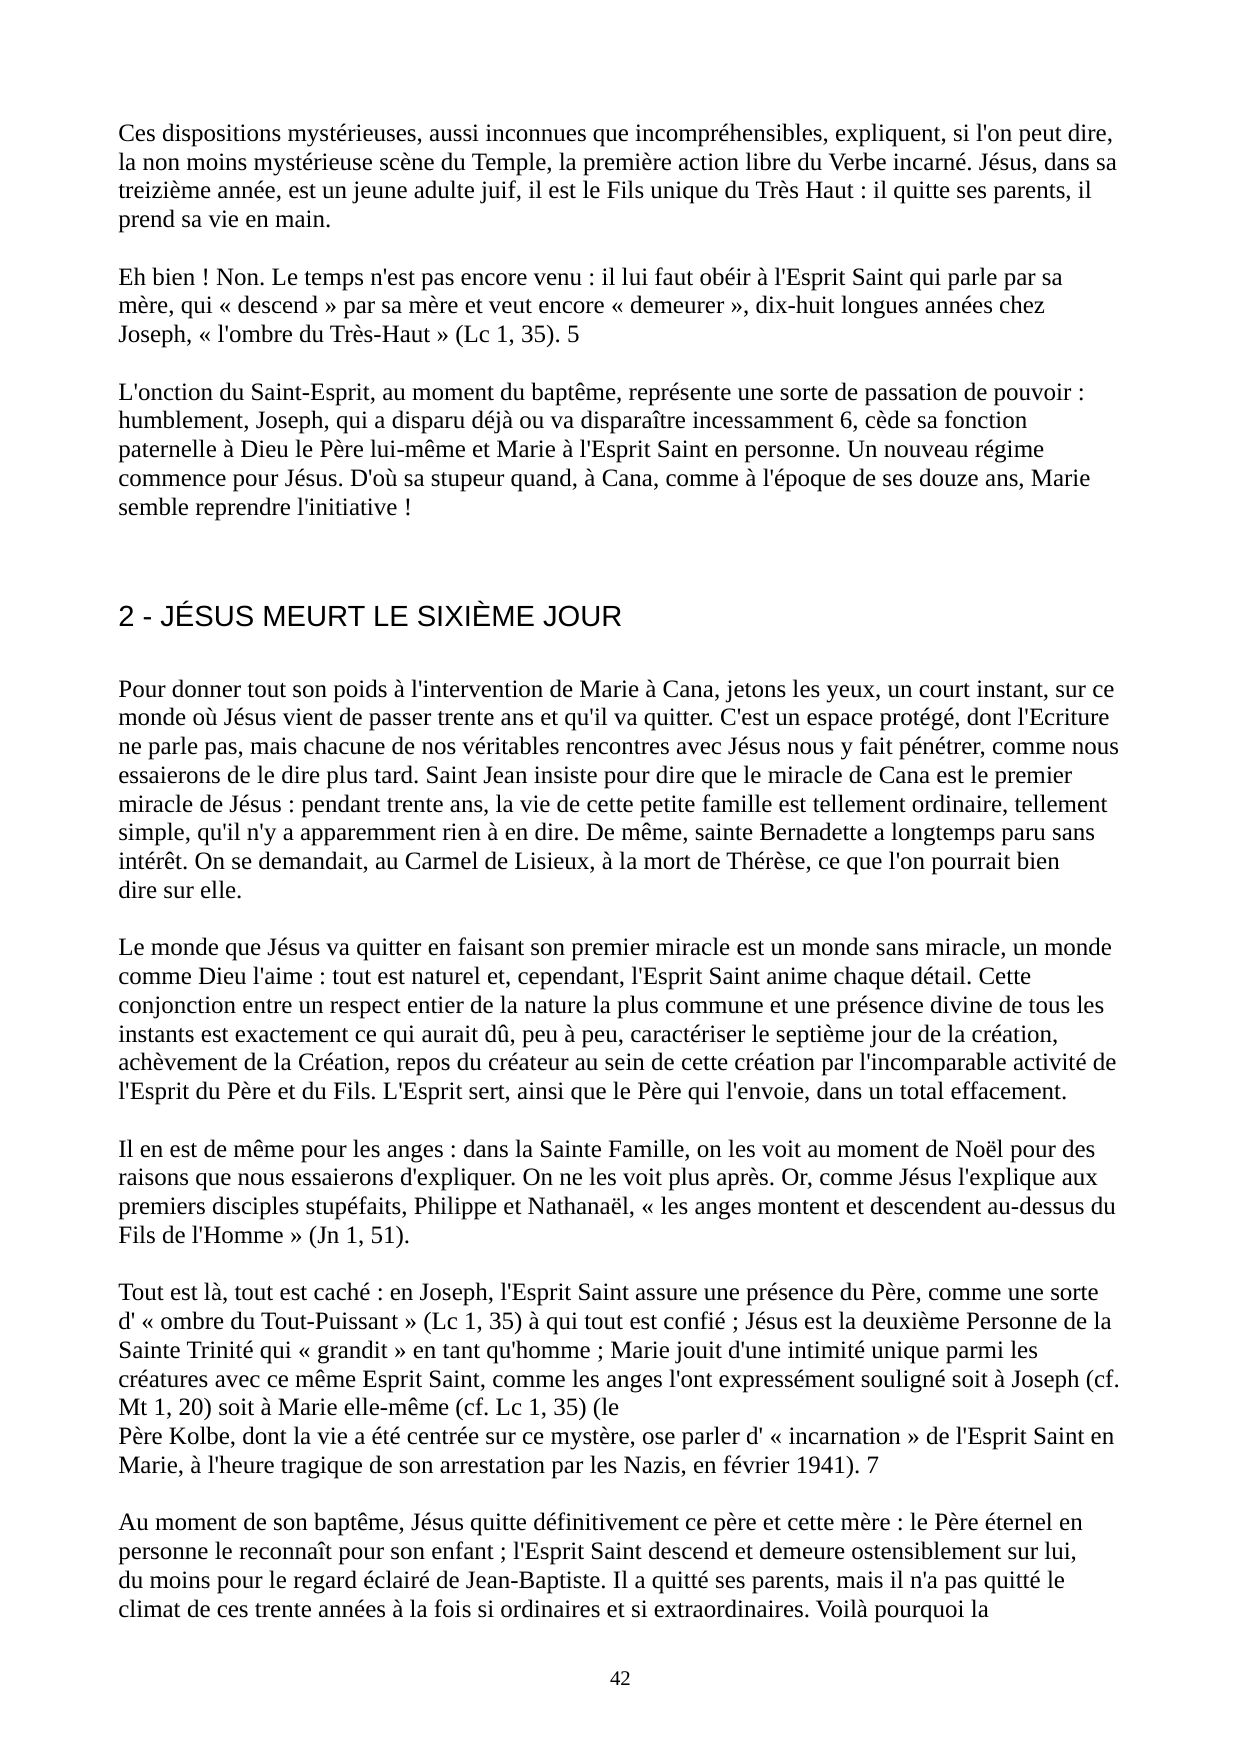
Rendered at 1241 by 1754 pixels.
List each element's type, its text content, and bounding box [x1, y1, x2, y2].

text conjonction entre un respect entier de la nature la plus commune et une présence divine de tous les instants est exactement ce qui aurait dû, peu à peu, caractériser le septième jour de la création, achèvement de la Création, repos du créateur au sein de cette création par l'incomparable activité de l'Esprit du Père et du Fils. L'Esprit sert, ainsi que le Père qui l'envoie, dans un total effacement. [118, 990, 1122, 1105]
text prend sa vie en main. [118, 204, 1122, 233]
text du moins pour le regard éclairé de Jean-Baptiste. Il a quitté ses parents, mais il n'a pas quitté le climat de ces trente années à la fois si ordinaires et si extraordinaires. Voilà pourquoi la [118, 1565, 1122, 1622]
text Père Kolbe, dont la vie a été centrée sur ce mystère, ose parler d' « incarnation » de l'Esprit Saint en Marie, à l'heure tragique de son arrestation par les Nazis, en février 1941). 7 [118, 1421, 1122, 1479]
text Pour donner tout son poids à l'intervention de Marie à Cana, jetons les yeux, un court instant, sur ce monde où Jésus vient de passer trente ans et qu'il va quitter. C'est un espace protégé, dont l'Ecriture ne parle pas, mais chacune de nos véritables rencontres avec Jésus nous y fait pénétrer, comme nous essaierons de le dire plus tard. Saint Jean insiste pour dire que le miracle de Cana est le premier miracle de Jésus : pendant trente ans, la vie de cette petite famille est tellement ordinaire, tellement [118, 674, 1122, 817]
text Eh bien ! Non. Le temps n'est pas encore venu : il lui faut obéir à l'Esprit Saint qui parle par sa mère, qui « descend » par sa mère et veut encore « demeurer », dix-huit longues années chez Joseph, « l'ombre du Très-Haut » (Lc 1, 35). 5 [118, 262, 1122, 348]
text Au moment de son baptême, Jésus quitte définitivement ce père et cette mère : le Père éternel en personne le reconnaît pour son enfant ; l'Esprit Saint descend et demeure ostensiblement sur lui, [118, 1507, 1122, 1565]
text Le monde que Jésus va quitter en faisant son premier miracle est un monde sans miracle, un monde comme Dieu l'aime : tout est naturel et, cependant, l'Esprit Saint anime chaque détail. Cette [118, 932, 1122, 990]
text simple, qu'il n'y a apparemment rien à en dire. De même, sainte Bernadette a longtemps paru sans intérêt. On se demandait, au Carmel de Lisieux, à la mort de Thérèse, ce que l'on pourrait bien [118, 817, 1122, 875]
text paternelle à Dieu le Père lui-même et Marie à l'Esprit Saint en personne. Un nouveau régime commence pour Jésus. D'où sa stupeur quand, à Cana, comme à l'époque de ses douze ans, Marie semble reprendre l'initiative ! [118, 434, 1122, 521]
text Ces dispositions mystérieuses, aussi inconnues que incompréhensibles, expliquent, si l'on peut dire, la non moins mystérieuse scène du Temple, la première action libre du Verbe incarné. Jésus, dans sa treizième année, est un jeune adulte juif, il est le Fils unique du Très Haut : il quitte ses parents, il [118, 118, 1122, 204]
text Tout est là, tout est caché : en Joseph, l'Esprit Saint assure une présence du Père, comme une sorte d' « ombre du Tout-Puissant » (Lc 1, 35) à qui tout est confié ; Jésus est la deuxième Personne de la Sainte Trinité qui « grandit » en tant qu'homme ; Marie jouit d'une intimité unique parmi les créatures avec ce même Esprit Saint, comme les anges l'ont expressément souligné soit à Joseph (cf. Mt 1, 20) soit à Marie elle-même (cf. Lc 1, 35) (le [118, 1277, 1122, 1421]
text dire sur elle. [118, 875, 1122, 904]
text Il en est de même pour les anges : dans la Sainte Famille, on les voit au moment de Noël pour des raisons que nous essaierons d'expliquer. On ne les voit plus après. Or, comme Jésus l'explique aux premiers disciples stupéfaits, Philippe et Nathanaël, « les anges montent et descendent au-dessus du Fils de l'Homme » (Jn 1, 51). [118, 1134, 1122, 1249]
subtitle 2 - JÉSUS MEURT LE SIXIÈME JOUR [118, 599, 1122, 632]
text L'onction du Saint-Esprit, au moment du baptême, représente une sorte de passation de pouvoir : humblement, Joseph, qui a disparu déjà ou va disparaître incessamment 6, cède sa fonction [118, 377, 1122, 434]
